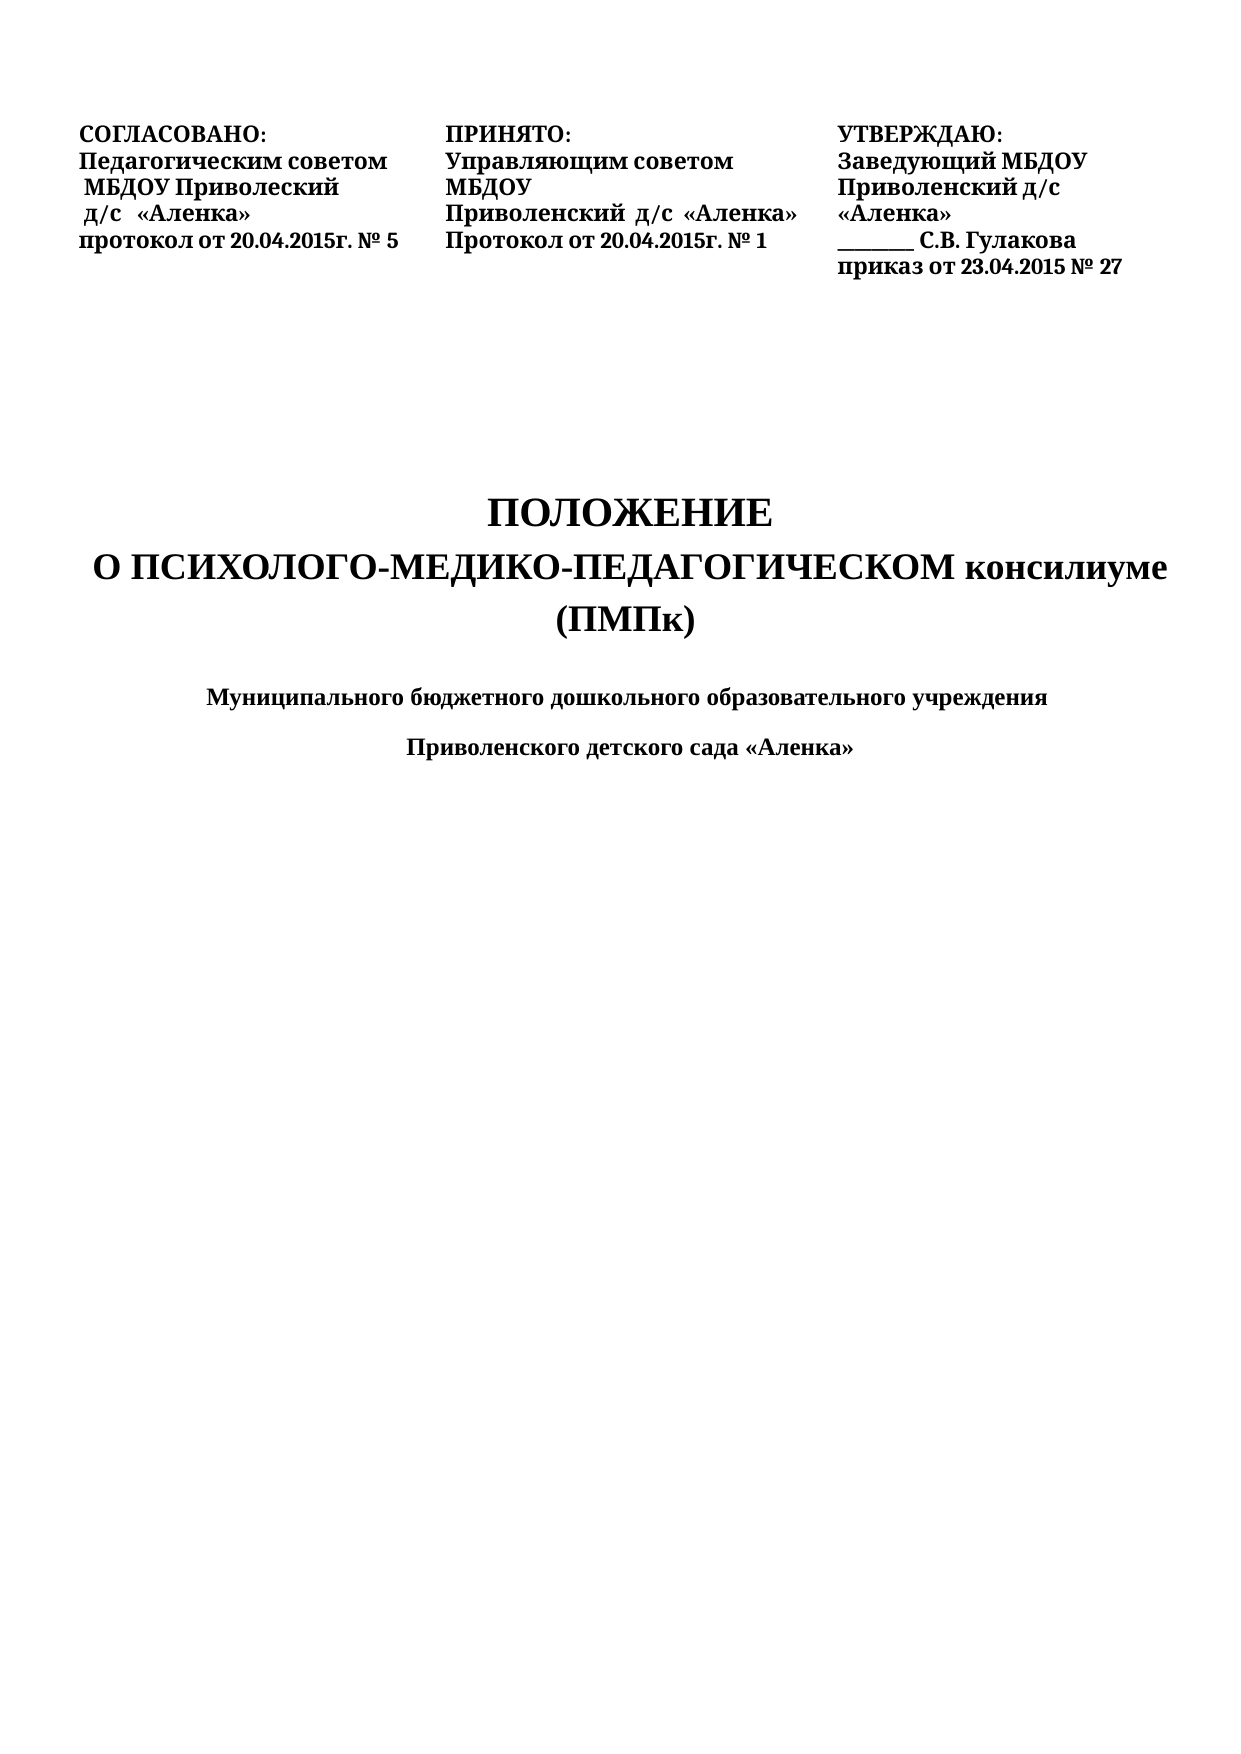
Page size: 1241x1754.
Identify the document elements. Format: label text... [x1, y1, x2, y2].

text О ПСИХОЛОГО-МЕДИКО-ПЕДАГОГИЧЕСКОМ консилиуме (ПМПк) [50, 545, 1210, 639]
text Муниципального бюджетного дошкольного образовательного учреждения [50, 682, 1210, 711]
table_header ПРИНЯТО: Управляющим советом МБДОУ Приволенский д/с «Аленка» Протокол от 20.04.2015г. № 1 [434, 122, 826, 280]
text Приволенского детского сада «Аленка» [50, 732, 1210, 760]
text ПОЛОЖЕНИЕ [50, 487, 1210, 535]
table_header УТВЕРЖДАЮ: Заведующий МБДОУ Приволенский д/с «Аленка» _________ С.В. Гулакова приказ от 23.04.2015 № 27 [826, 122, 1193, 280]
table_header СОГЛАСОВАНО: Педагогическим советом МБДОУ Приволеский д/с «Аленка» протокол от 20.04.2015г. № 5 [67, 122, 434, 280]
